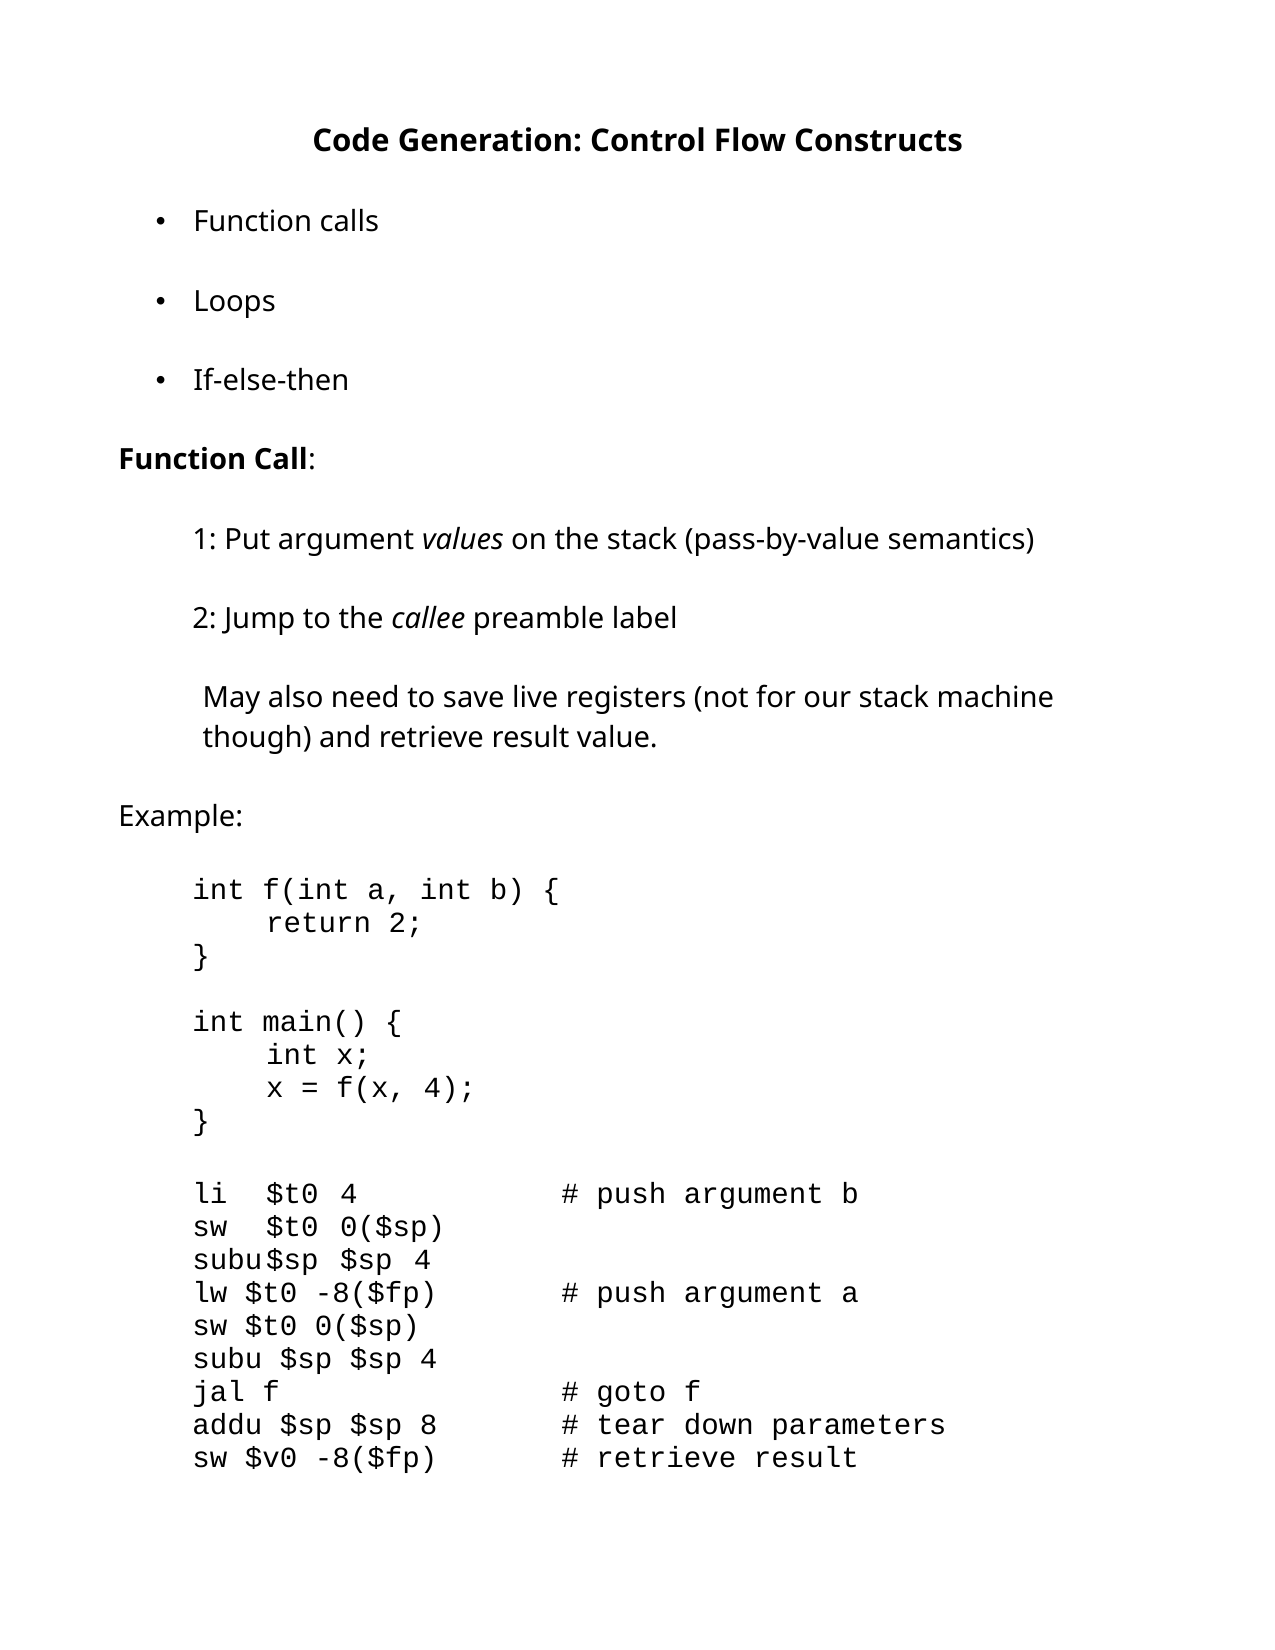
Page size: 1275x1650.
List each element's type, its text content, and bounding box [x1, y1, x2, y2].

text subu $sp $sp 4 [192, 1344, 1157, 1377]
text sw $v0 -8($fp) # retrieve result [192, 1443, 1157, 1476]
list Function calls [156, 200, 1157, 280]
text 1: Put argument values on the stack (pass-by-value semantics) [118, 518, 1157, 597]
text int x; [118, 1040, 1157, 1073]
text return 2; [118, 908, 1157, 941]
text int f(int a, int b) { [118, 875, 1157, 908]
text May also need to save live registers (not for our stack machine though) and retrieve result value. [202, 677, 1157, 756]
text 2: Jump to the callee preamble label [118, 597, 1157, 637]
text } [118, 1106, 1157, 1179]
list If-else-then [156, 359, 1157, 399]
text int main() { [118, 1007, 1157, 1040]
subtitle Code Generation: Control Flow Constructs [118, 118, 1157, 161]
text Function Call: [118, 438, 1157, 478]
text jal f # goto f [192, 1377, 1157, 1410]
text lw $t0 -8($fp) # push argument a [192, 1278, 1157, 1311]
text Example: [118, 796, 1157, 835]
text subu $sp $sp 4 [192, 1245, 1157, 1278]
text addu $sp $sp 8 # tear down parameters [192, 1410, 1157, 1443]
text } [118, 941, 1157, 974]
text x = f(x, 4); [118, 1073, 1157, 1106]
text sw $t0 0($sp) [192, 1311, 1157, 1344]
text sw $t0 0($sp) [192, 1212, 1157, 1245]
text li $t0 4 # push argument b [192, 1179, 1157, 1212]
list Loops [156, 280, 1157, 359]
